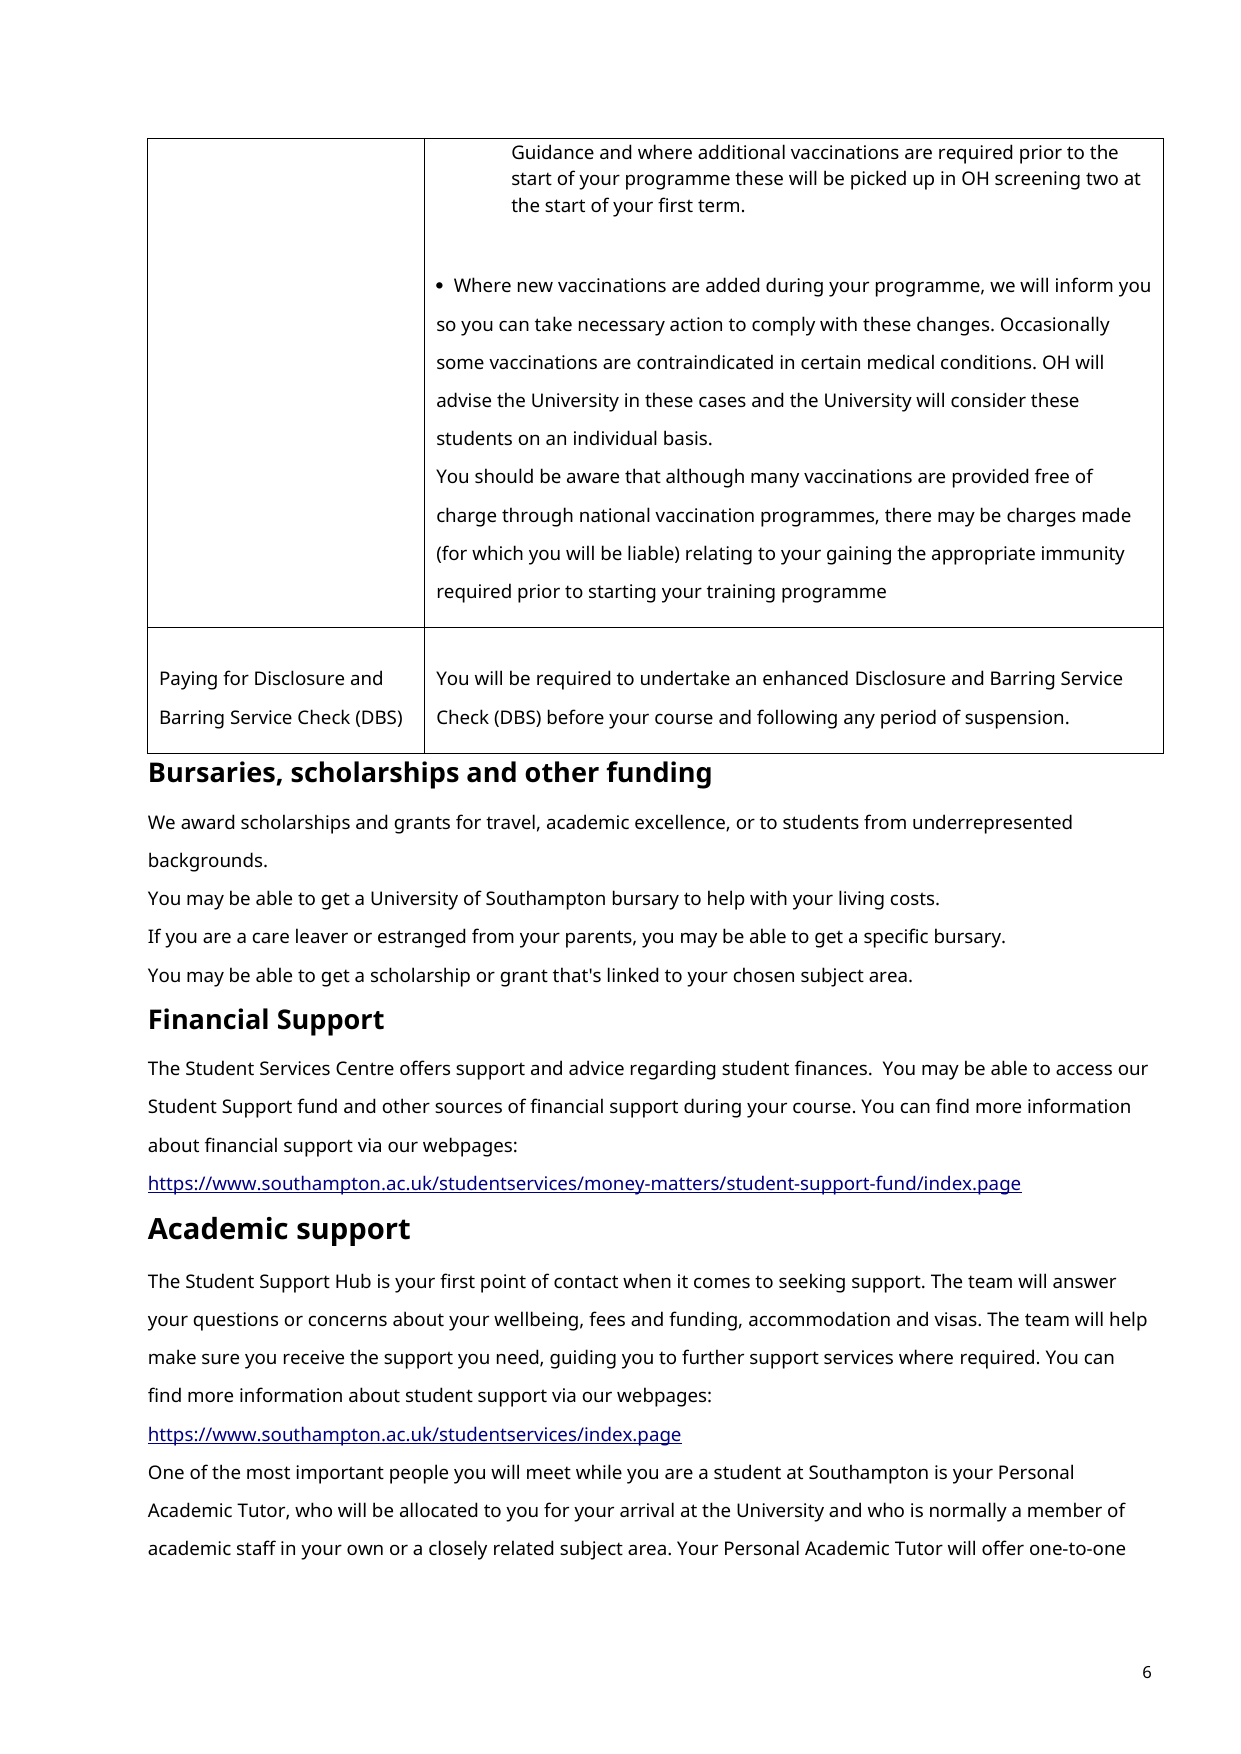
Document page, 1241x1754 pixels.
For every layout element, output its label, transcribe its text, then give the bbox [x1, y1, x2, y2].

text One of the most important people you will meet while you are a student at Southampton is your Personal Academic Tutor, who will be allocated to you for your arrival at the University and who is normally a member of academic staff in your own or a closely related subject area. Your Personal Academic Tutor will offer one-to-one [148, 1459, 1152, 1561]
text https://www.southampton.ac.uk/studentservices/index.page [148, 1421, 1152, 1446]
text You may be able to get a scholarship or grant that's linked to your chosen subject area. [148, 962, 1152, 987]
text The Student Services Centre offers support and advice regarding student finances. You may be able to access our Student Support fund and other sources of financial support during your course. You can find more information about financial support via our webpages: https://www.southampton.ac.uk/studentservices/money-matters/student-support-fund/index.page [148, 1056, 1152, 1196]
text The Student Support Hub is your first point of contact when it comes to seeking support. The team will answer your questions or concerns about your wellbeing, fees and funding, accommodation and visas. The team will help make sure you receive the support you need, guiding you to further support services where required. You can find more information about student support via our webpages: [148, 1268, 1152, 1408]
text You may be able to get a University of Southampton bursary to help with your living costs. [148, 886, 1152, 911]
subtitle Academic support [148, 1208, 1152, 1248]
text If you are a care leaver or estranged from your parents, you may be able to get a specific bursary. [148, 924, 1152, 949]
table_cell Paying for Disclosure and Barring Service Check (DBS) [148, 628, 424, 753]
subtitle Bursaries, scholarships and other funding [148, 754, 1152, 791]
table_cell Guidance and where additional vaccinations are required prior to the start of your programme these will be picked up in OH screening two at the start of your first term. · Where new vaccinations are added during your programme, we will inform you so you can take necessary action to comply with these changes. Occasionally some vaccinations are contraindicated in certain medical conditions. OH will advise the University in these cases and the University will consider these students on an individual basis. You should be aware that although many vaccinations are provided free of charge through national vaccination programmes, there may be charges made (for which you will be liable) relating to your gaining the appropriate immunity required prior to starting your training programme [425, 139, 1163, 627]
subtitle Financial Support [148, 1000, 1152, 1037]
table_cell You will be required to undertake an enhanced Disclosure and Barring Service Check (DBS) before your course and following any period of suspension. [425, 628, 1163, 753]
table_cell [148, 139, 424, 627]
text We award scholarships and grants for travel, academic excellence, or to students from underrepresented backgrounds. [148, 809, 1152, 873]
